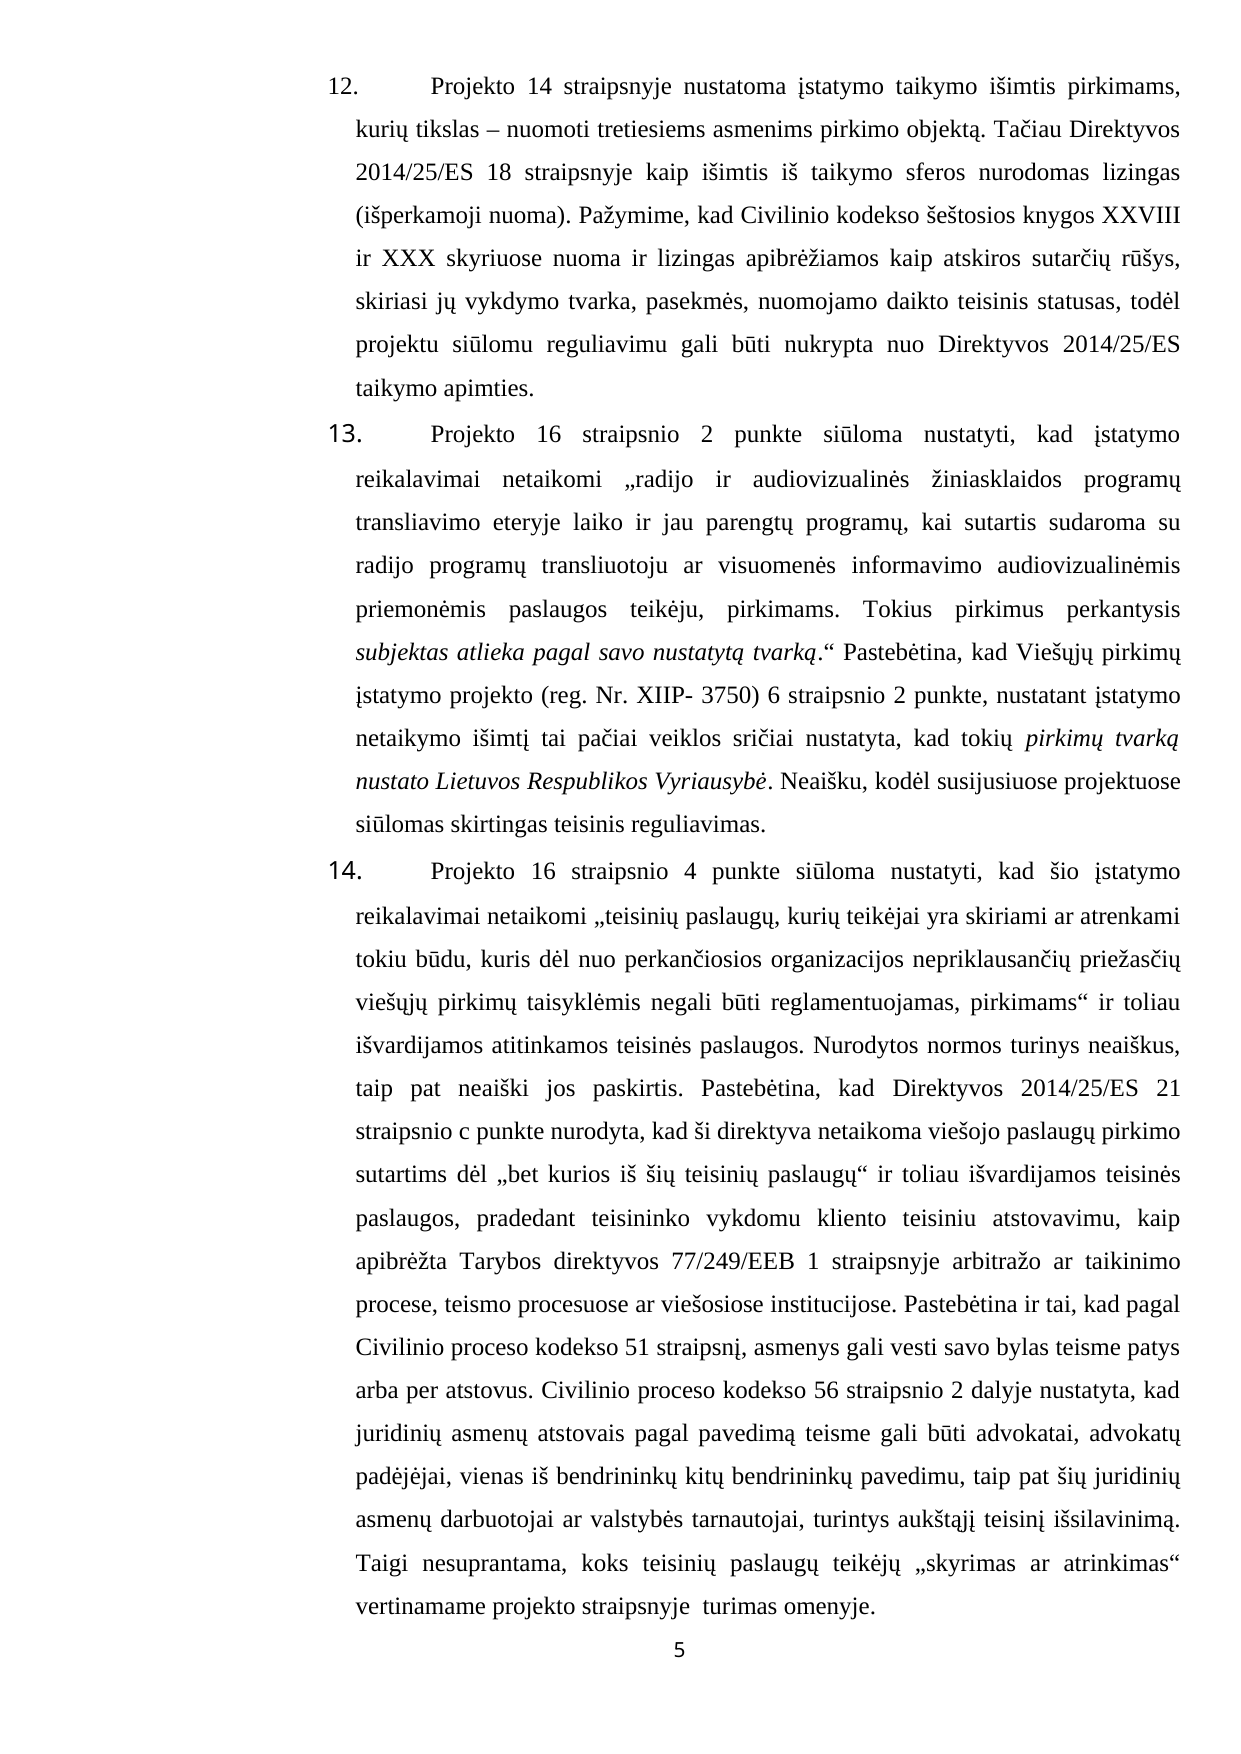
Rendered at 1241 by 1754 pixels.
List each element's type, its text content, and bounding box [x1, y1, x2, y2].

list Projekto 16 straipsnio 2 punkte siūloma nustatyti, kad įstatymo reikalavimai netaikomi „radijo ir audiovizualinės žiniasklaidos programų transliavimo eteryje laiko ir jau parengtų programų, kai sutartis sudaroma su radijo programų transliuotoju ar visuomenės informavimo audiovizualinėmis priemonėmis paslaugos teikėju, pirkimams. Tokius pirkimus perkantysis subjektas atlieka pagal savo nustatytą tvarką.“ Pastebėtina, kad Viešųjų pirkimų įstatymo projekto (reg. Nr. XIIP- 3750) 6 straipsnio 2 punkte, nustatant įstatymo netaikymo išimtį tai pačiai veiklos sričiai nustatyta, kad tokių pirkimų tvarką nustato Lietuvos Respublikos Vyriausybė. Neaišku, kodėl susijusiuose projektuose siūlomas skirtingas teisinis reguliavimas. [252, 416, 1181, 838]
list Projekto 16 straipsnio 4 punkte siūloma nustatyti, kad šio įstatymo reikalavimai netaikomi „teisinių paslaugų, kurių teikėjai yra skiriami ar atrenkami tokiu būdu, kuris dėl nuo perkančiosios organizacijos nepriklausančių priežasčių viešųjų pirkimų taisyklėmis negali būti reglamentuojamas, pirkimams“ ir toliau išvardijamos atitinkamos teisinės paslaugos. Nurodytos normos turinys neaiškus, taip pat neaiški jos paskirtis. Pastebėtina, kad Direktyvos 2014/25/ES 21 straipsnio c punkte nurodyta, kad ši direktyva netaikoma viešojo paslaugų pirkimo sutartims dėl „bet kurios iš šių teisinių paslaugų“ ir toliau išvardijamos teisinės paslaugos, pradedant teisininko vykdomu kliento teisiniu atstovavimu, kaip apibrėžta Tarybos direktyvos 77/249/EEB 1 straipsnyje arbitražo ar taikinimo procese, teismo procesuose ar viešosiose institucijose. Pastebėtina ir tai, kad pagal Civilinio proceso kodekso 51 straipsnį, asmenys gali vesti savo bylas teisme patys arba per atstovus. Civilinio proceso kodekso 56 straipsnio 2 dalyje nustatyta, kad juridinių asmenų atstovais pagal pavedimą teisme gali būti advokatai, advokatų padėjėjai, vienas iš bendrininkų kitų bendrininkų pavedimu, taip pat šių juridinių asmenų darbuotojai ar valstybės tarnautojai, turintys aukštąjį teisinį išsilavinimą. Taigi nesuprantama, koks teisinių paslaugų teikėjų „skyrimas ar atrinkimas“ vertinamame projekto straipsnyje turimas omenyje. [252, 852, 1181, 1619]
list Projekto 14 straipsnyje nustatoma įstatymo taikymo išimtis pirkimams, kurių tikslas – nuomoti tretiesiems asmenims pirkimo objektą. Tačiau Direktyvos 2014/25/ES 18 straipsnyje kaip išimtis iš taikymo sferos nurodomas lizingas (išperkamoji nuoma). Pažymime, kad Civilinio kodekso šeštosios knygos XXVIII ir XXX skyriuose nuoma ir lizingas apibrėžiamos kaip atskiros sutarčių rūšys, skiriasi jų vykdymo tvarka, pasekmės, nuomojamo daikto teisinis statusas, todėl projektu siūlomu reguliavimu gali būti nukrypta nuo Direktyvos 2014/25/ES taikymo apimties. [252, 71, 1181, 401]
